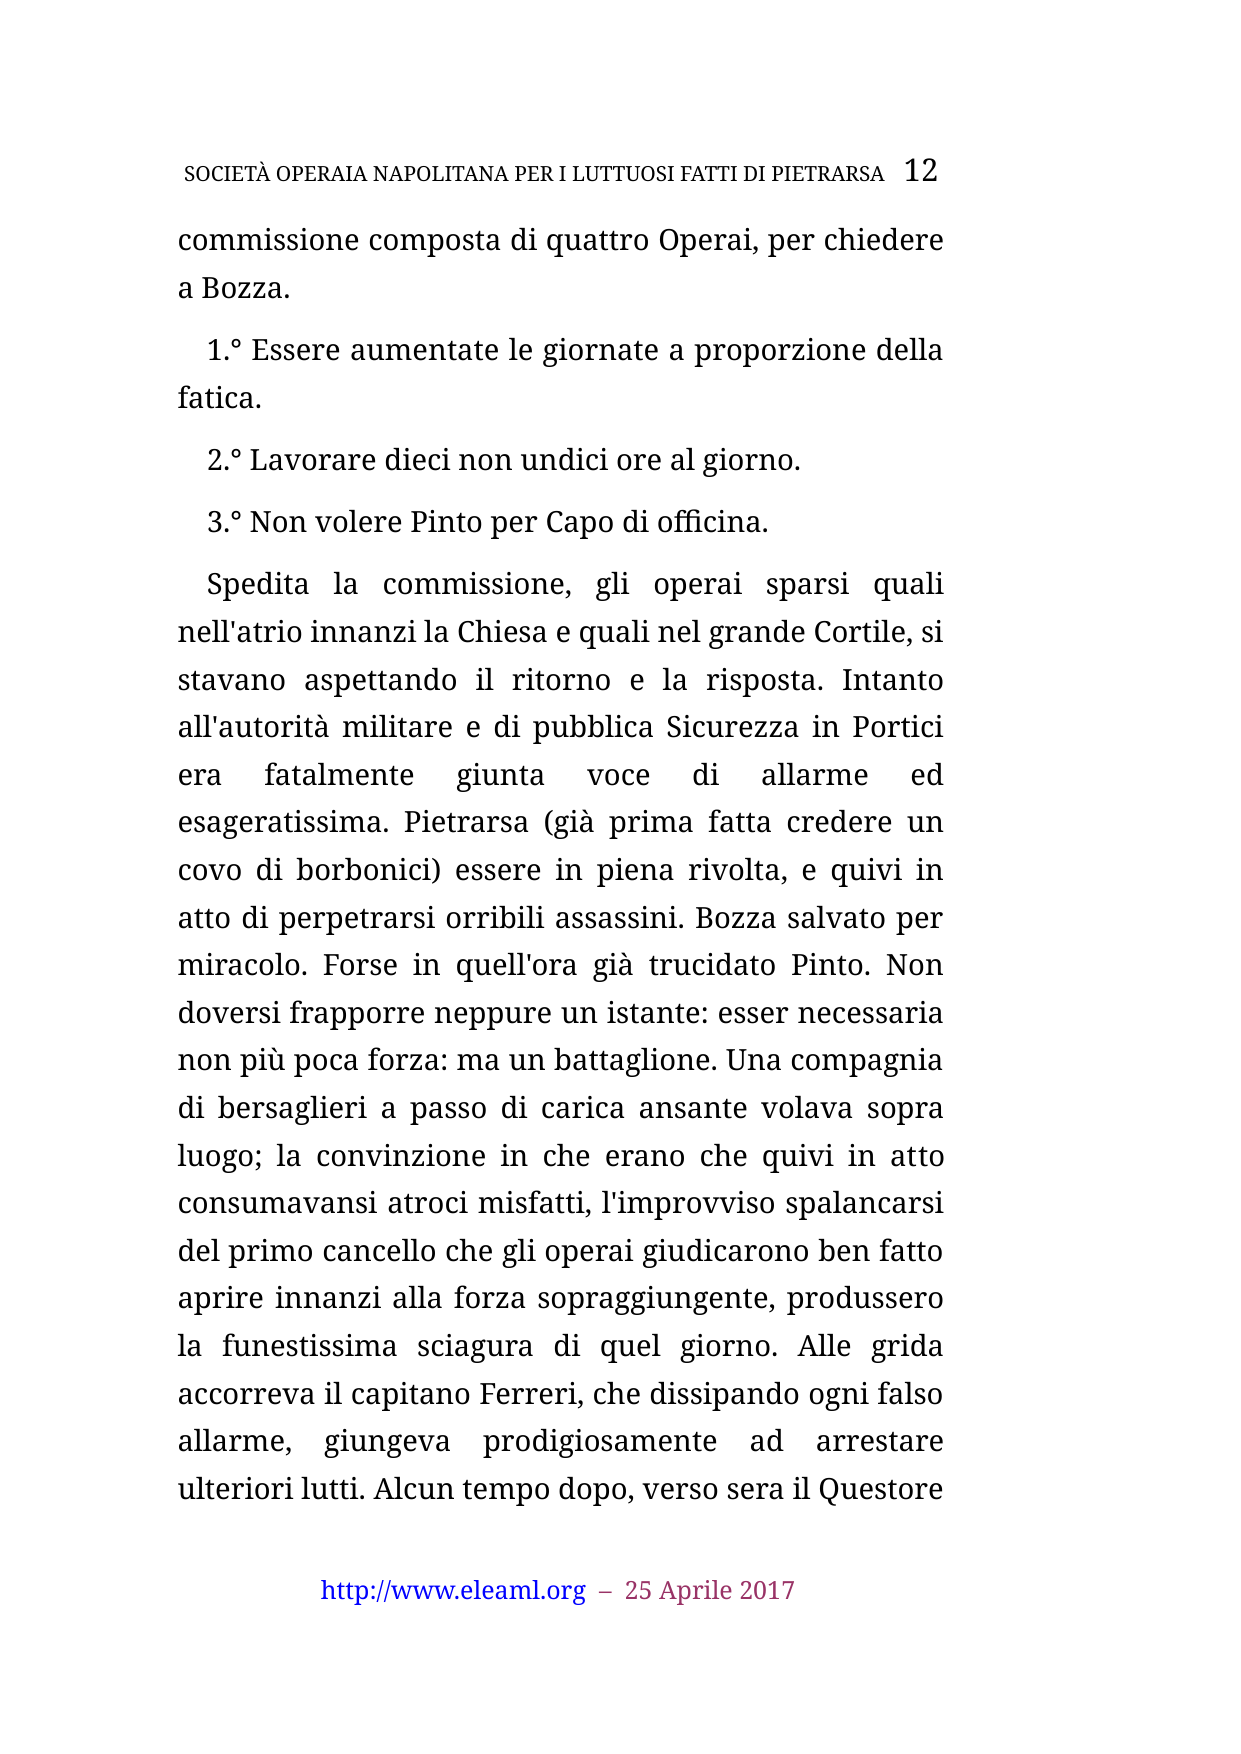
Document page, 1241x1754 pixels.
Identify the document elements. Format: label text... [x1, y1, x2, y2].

text 3.° Non volere Pinto per Capo di officina. [177, 501, 945, 541]
text 1.° Essere aumentate le giornate a proporzione della fatica. [177, 329, 945, 417]
text 2.° Lavorare dieci non undici ore al giorno. [177, 439, 945, 479]
text Spedita la commissione, gli operai sparsi quali nell'atrio innanzi la Chiesa e quali nel grande Cortile, si stavano aspettando il ritorno e la risposta. Intanto all'autorità militare e di pubblica Sicurezza in Portici era fatalmente giunta voce di allarme ed esageratissima. Pietrarsa (già prima fatta credere un covo di borbonici) essere in piena rivolta, e quivi in atto di perpetrarsi orribili assassini. Bozza salvato per miracolo. Forse in quell'ora già trucidato Pinto. Non doversi frapporre neppure un istante: esser necessaria non più poca forza: ma un battaglione. Una compagnia di bersaglieri a passo di carica ansante volava sopra luogo; la convinzione in che erano che quivi in atto consumavansi atroci misfatti, l'improvviso spalancarsi del primo cancello che gli operai giudicarono ben fatto aprire innanzi alla forza sopraggiungente, produssero la funestissima sciagura di quel giorno. Alle grida accorreva il capitano Ferreri, che dissipando ogni falso allarme, giungeva prodigiosamente ad arrestare ulteriori lutti. Alcun tempo dopo, verso sera il Questore [177, 564, 945, 1508]
text commissione composta di quattro Operai, per chiedere a Bozza. [177, 220, 945, 307]
